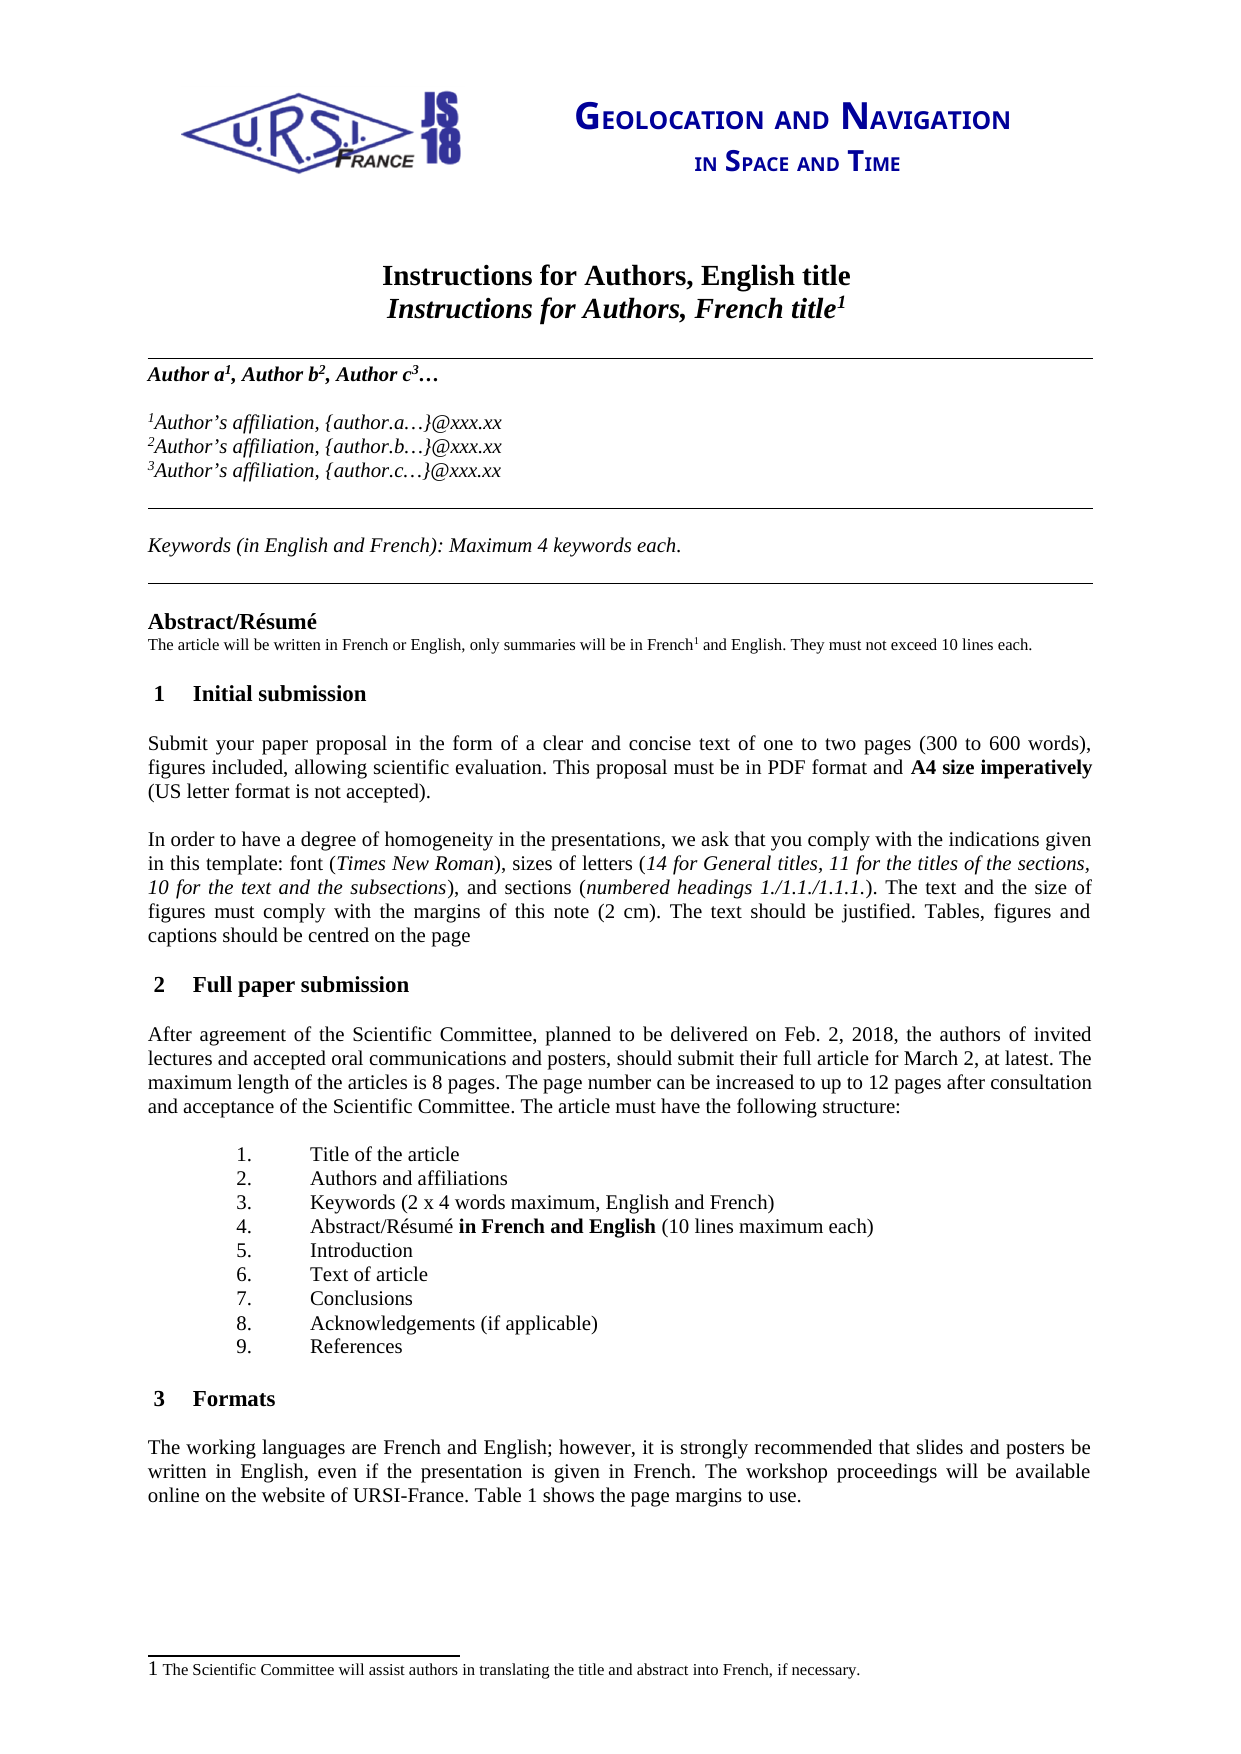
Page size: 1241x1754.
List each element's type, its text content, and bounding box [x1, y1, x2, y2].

list Acknowledgements (if applicable) [236, 1310, 1093, 1334]
list Title of the article [236, 1142, 1093, 1166]
title Instructions for Authors, French title [148, 291, 1093, 325]
text The working languages are French and English; however, it is strongly recommended that slides and posters be written in English, even if the presentation is given in French. The workshop proceedings will be available online on the website of URSI-France. Table 1 shows the page margins to use. [148, 1435, 1093, 1507]
text Abstract/Résumé [148, 608, 1093, 635]
text After agreement of the Scientific Committee, planned to be delivered on Feb. 2, 2018, the authors of invited lectures and accepted oral communications and posters, should submit their full article for March 2, at latest. The maximum length of the articles is 8 pages. The page number can be increased to up to 12 pages after consultation and acceptance of the Scientific Committee. The article must have the following structure: [148, 1022, 1093, 1118]
text The article will be written in French or English, only summaries will be in French1 and English. They must not exceed 10 lines each. [148, 635, 1093, 654]
list Authors and affiliations [236, 1166, 1093, 1190]
subtitle Formats [148, 1385, 1093, 1411]
list Text of article [236, 1262, 1093, 1286]
text 3Author’s affiliation, {author.c…}@xxx.xx [148, 458, 1093, 482]
text Keywords (in English and French): Maximum 4 keywords each. [148, 533, 1093, 557]
list Conclusions [236, 1286, 1093, 1310]
text The Scientific Committee will assist authors in translating the title and abstract into French, if necessary. [148, 1656, 1093, 1680]
title Instructions for Authors, English title [148, 258, 1093, 291]
subtitle Full paper submission [148, 971, 1093, 998]
text 1Author’s affiliation, {author.a…}@xxx.xx [148, 409, 1093, 434]
text Submit your paper proposal in the form of a clear and concise text of one to two pages (300 to 600 words), figures included, allowing scientific evaluation. This proposal must be in PDF format and A4 size imperatively (US letter format is not accepted). [148, 731, 1093, 803]
list Abstract/Résumé in French and English (10 lines maximum each) [236, 1214, 1093, 1238]
text 2Author’s affiliation, {author.b…}@xxx.xx [148, 434, 1093, 458]
text Author a1, Author b2, Author c3… [148, 359, 1093, 386]
list Keywords (2 x 4 words maximum, English and French) [236, 1190, 1093, 1214]
text In order to have a degree of homogeneity in the presentations, we ask that you comply with the indications given in this template: font (Times New Roman), sizes of letters (14 for General titles, 11 for the titles of the sections, 10 for the text and the subsections), and sections (numbered headings 1./1.1./1.1.1.). The text and the size of figures must comply with the margins of this note (2 cm). The text should be justified. Tables, figures and captions should be centred on the page [148, 827, 1093, 947]
list References [236, 1334, 1093, 1358]
list Introduction [236, 1238, 1093, 1262]
subtitle Initial submission [148, 680, 1093, 707]
picture [181, 86, 466, 187]
